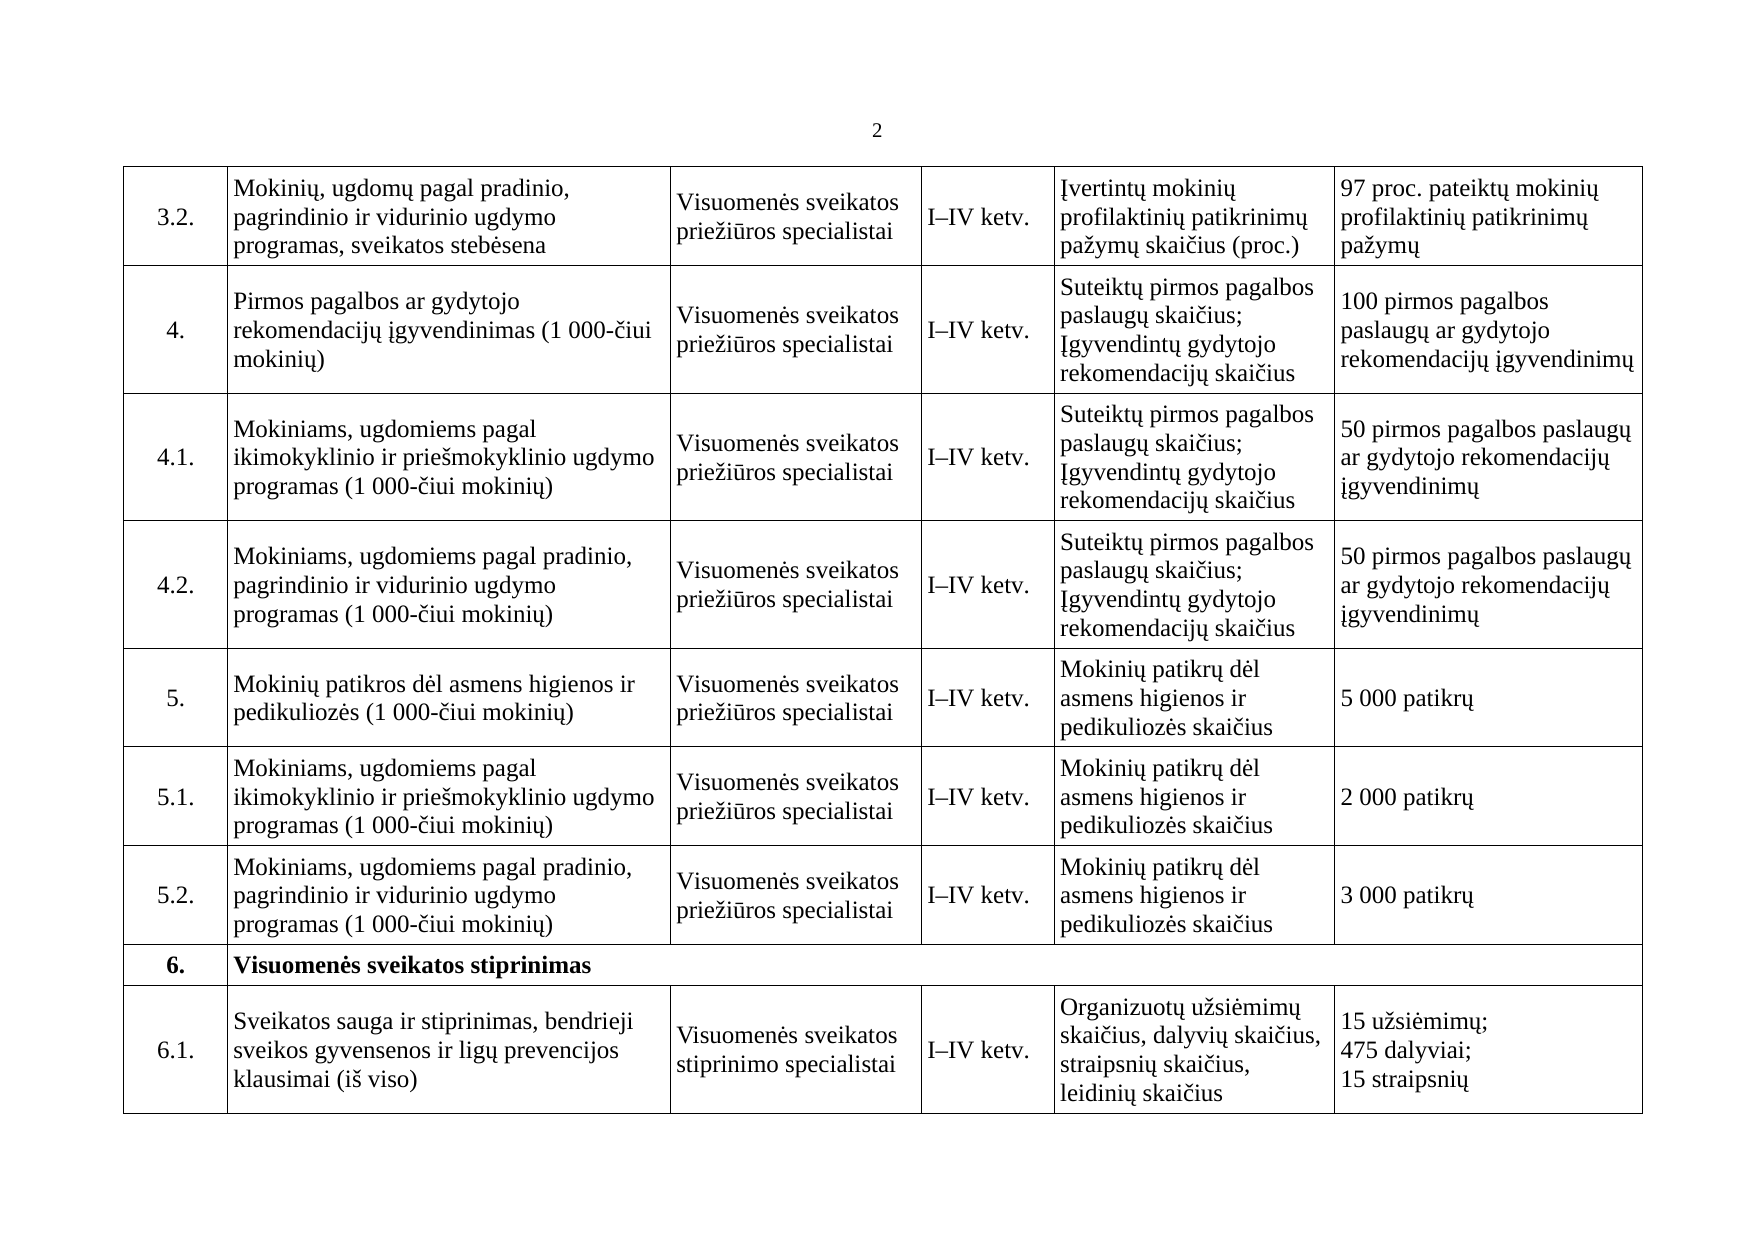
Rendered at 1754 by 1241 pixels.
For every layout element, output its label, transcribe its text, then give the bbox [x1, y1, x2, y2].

table_cell Mokiniams, ugdomiems pagal ikimokyklinio ir priešmokyklinio ugdymo programas (1 000-čiui mokinių) [228, 747, 670, 845]
table_cell I–IV ketv. [922, 266, 1054, 392]
table_cell 100 pirmos pagalbos paslaugų ar gydytojo rekomendacijų įgyvendinimų [1335, 266, 1642, 392]
table_cell I–IV ketv. [922, 521, 1054, 647]
table_cell 4.1. [124, 394, 227, 520]
table_cell 5. [124, 649, 227, 746]
table_cell 5 000 patikrų [1335, 649, 1642, 746]
table_cell 5.1. [124, 747, 227, 845]
table_cell Visuomenės sveikatos priežiūros specialistai [671, 167, 921, 265]
table_cell I–IV ketv. [922, 846, 1054, 944]
table_cell 50 pirmos pagalbos paslaugų ar gydytojo rekomendacijų įgyvendinimų [1335, 394, 1642, 520]
table_cell Visuomenės sveikatos stiprinimo specialistai [671, 986, 921, 1112]
table_cell I–IV ketv. [922, 747, 1054, 845]
table_cell Mokinių patikros dėl asmens higienos ir pedikuliozės (1 000-čiui mokinių) [228, 649, 670, 746]
table_cell Suteiktų pirmos pagalbos paslaugų skaičius; Įgyvendintų gydytojo rekomendacijų skaičius [1055, 266, 1334, 392]
table_cell 2 000 patikrų [1335, 747, 1642, 845]
table_cell Organizuotų užsiėmimų skaičius, dalyvių skaičius, straipsnių skaičius, leidinių skaičius [1055, 986, 1334, 1112]
table_cell Visuomenės sveikatos priežiūros specialistai [671, 846, 921, 944]
table_cell 50 pirmos pagalbos paslaugų ar gydytojo rekomendacijų įgyvendinimų [1335, 521, 1642, 647]
table_cell 3.2. [124, 167, 227, 265]
table_cell Pirmos pagalbos ar gydytojo rekomendacijų įgyvendinimas (1 000-čiui mokinių) [228, 266, 670, 392]
table_cell Įvertintų mokinių profilaktinių patikrinimų pažymų skaičius (proc.) [1055, 167, 1334, 265]
table_cell Visuomenės sveikatos priežiūros specialistai [671, 521, 921, 647]
table_cell 3 000 patikrų [1335, 846, 1642, 944]
table_cell I–IV ketv. [922, 986, 1054, 1112]
table_cell Mokiniams, ugdomiems pagal pradinio, pagrindinio ir vidurinio ugdymo programas (1 000-čiui mokinių) [228, 521, 670, 647]
table_cell Visuomenės sveikatos priežiūros specialistai [671, 649, 921, 746]
table_cell Mokinių patikrų dėl asmens higienos ir pedikuliozės skaičius [1055, 846, 1334, 944]
table_cell 97 proc. pateiktų mokinių profilaktinių patikrinimų pažymų [1335, 167, 1642, 265]
table_cell Mokiniams, ugdomiems pagal pradinio, pagrindinio ir vidurinio ugdymo programas (1 000-čiui mokinių) [228, 846, 670, 944]
table_cell 5.2. [124, 846, 227, 944]
table_cell 4. [124, 266, 227, 392]
table_cell 6. [124, 945, 227, 985]
table_cell Mokinių patikrų dėl asmens higienos ir pedikuliozės skaičius [1055, 747, 1334, 845]
table_cell Visuomenės sveikatos stiprinimas [228, 945, 1642, 985]
table_cell Mokiniams, ugdomiems pagal ikimokyklinio ir priešmokyklinio ugdymo programas (1 000-čiui mokinių) [228, 394, 670, 520]
table_cell 6.1. [124, 986, 227, 1112]
table_cell Visuomenės sveikatos priežiūros specialistai [671, 747, 921, 845]
table_cell I–IV ketv. [922, 167, 1054, 265]
table_cell Visuomenės sveikatos priežiūros specialistai [671, 266, 921, 392]
table_cell I–IV ketv. [922, 394, 1054, 520]
table_cell Mokinių, ugdomų pagal pradinio, pagrindinio ir vidurinio ugdymo programas, sveikatos stebėsena [228, 167, 670, 265]
table_cell 4.2. [124, 521, 227, 647]
table_cell Sveikatos sauga ir stiprinimas, bendrieji sveikos gyvensenos ir ligų prevencijos klausimai (iš viso) [228, 986, 670, 1112]
table_cell I–IV ketv. [922, 649, 1054, 746]
table_cell Visuomenės sveikatos priežiūros specialistai [671, 394, 921, 520]
table_cell Suteiktų pirmos pagalbos paslaugų skaičius; Įgyvendintų gydytojo rekomendacijų skaičius [1055, 521, 1334, 647]
table_cell Suteiktų pirmos pagalbos paslaugų skaičius; Įgyvendintų gydytojo rekomendacijų skaičius [1055, 394, 1334, 520]
table_cell 15 užsiėmimų; 475 dalyviai; 15 straipsnių [1335, 986, 1642, 1112]
table_cell Mokinių patikrų dėl asmens higienos ir pedikuliozės skaičius [1055, 649, 1334, 746]
